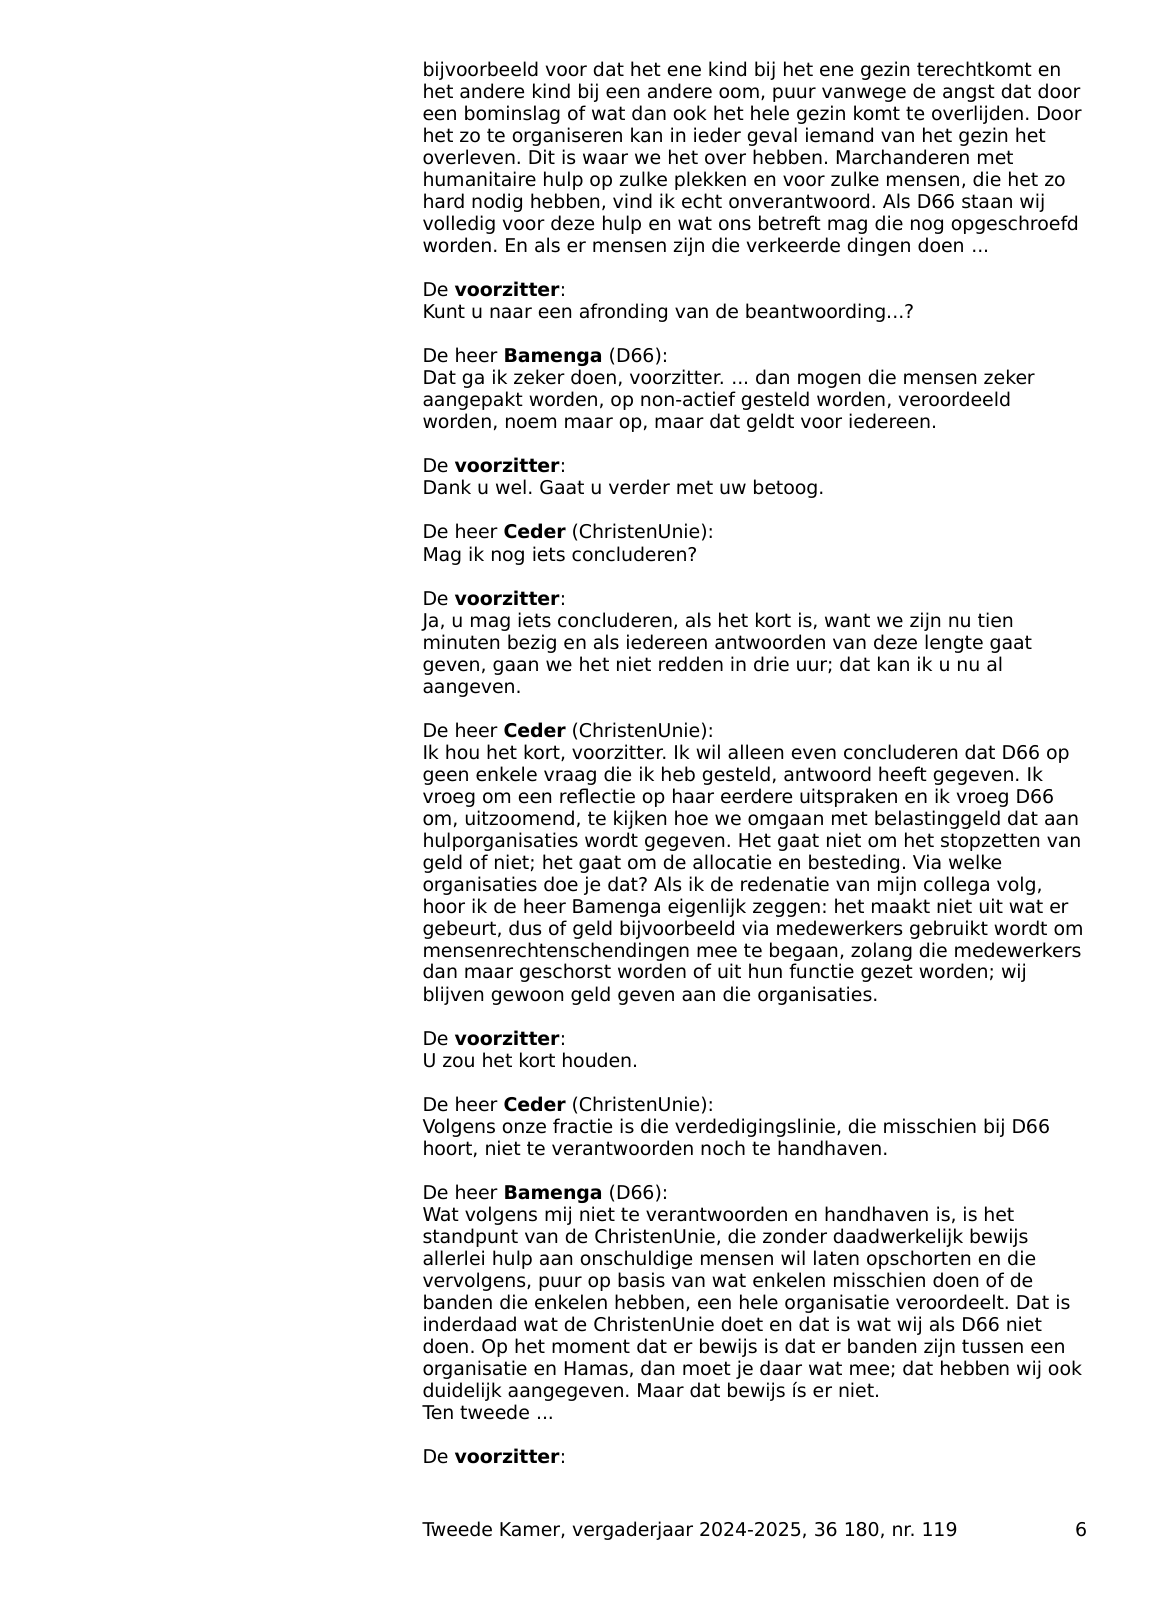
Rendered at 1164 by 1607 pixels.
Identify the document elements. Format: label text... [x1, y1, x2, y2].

text bijvoorbeeld voor dat het ene kind bij het ene gezin terechtkomt en het andere kind bij een andere oom, puur vanwege de angst dat door een bominslag of wat dan ook het hele gezin komt te overlijden. Door het zo te organiseren kan in ieder geval iemand van het gezin het overleven. Dit is waar we het over hebben. Marchanderen met humanitaire hulp op zulke plekken en voor zulke mensen, die het zo hard nodig hebben, vind ik echt onverantwoord. Als D66 staan wij volledig voor deze hulp en wat ons betreft mag die nog opgeschroefd worden. En als er mensen zijn die verkeerde dingen doen ... [422, 59, 1087, 257]
text Ik hou het kort, voorzitter. Ik wil alleen even concluderen dat D66 op geen enkele vraag die ik heb gesteld, antwoord heeft gegeven. Ik vroeg om een reflectie op haar eerdere uitspraken en ik vroeg D66 om, uitzoomend, te kijken hoe we omgaan met belastinggeld dat aan hulporganisaties wordt gegeven. Het gaat niet om het stopzetten van geld of niet; het gaat om de allocatie en besteding. Via welke organisaties doe je dat? Als ik de redenatie van mijn collega volg, hoor ik de heer Bamenga eigenlijk zeggen: het maakt niet uit wat er gebeurt, dus of geld bijvoorbeeld via medewerkers gebruikt wordt om mensenrechtenschendingen mee te begaan, zolang die medewerkers dan maar geschorst worden of uit hun functie gezet worden; wij blijven gewoon geld geven aan die organisaties. [422, 742, 1087, 1005]
text De heer Bamenga (D66): [422, 345, 1087, 367]
text De voorzitter: [422, 455, 1087, 477]
text De heer Ceder (ChristenUnie): [422, 1094, 1087, 1116]
text Dat ga ik zeker doen, voorzitter. ... dan mogen die mensen zeker aangepakt worden, op non-actief gesteld worden, veroordeeld worden, noem maar op, maar dat geldt voor iedereen. [422, 367, 1087, 433]
text De voorzitter: [422, 1446, 1087, 1468]
text Dank u wel. Gaat u verder met uw betoog. [422, 477, 1087, 499]
text De voorzitter: [422, 1028, 1087, 1049]
text Ten tweede ... [422, 1402, 1087, 1424]
text De heer Ceder (ChristenUnie): [422, 720, 1087, 742]
text Wat volgens mij niet te verantwoorden en handhaven is, is het standpunt van de ChristenUnie, die zonder daadwerkelijk bewijs allerlei hulp aan onschuldige mensen wil laten opschorten en die vervolgens, puur op basis van wat enkelen misschien doen of de banden die enkelen hebben, een hele organisatie veroordeelt. Dat is inderdaad wat de ChristenUnie doet en dat is wat wij als D66 niet doen. Op het moment dat er bewijs is dat er banden zijn tussen een organisatie en Hamas, dan moet je daar wat mee; dat hebben wij ook duidelijk aangegeven. Maar dat bewijs ís er niet. [422, 1204, 1087, 1402]
text U zou het kort houden. [422, 1049, 1087, 1072]
text De voorzitter: [422, 588, 1087, 609]
text Volgens onze fractie is die verdedigingslinie, die misschien bij D66 hoort, niet te verantwoorden noch te handhaven. [422, 1116, 1087, 1160]
text De voorzitter: [422, 279, 1087, 301]
text Mag ik nog iets concluderen? [422, 543, 1087, 565]
text De heer Ceder (ChristenUnie): [422, 521, 1087, 543]
text De heer Bamenga (D66): [422, 1182, 1087, 1204]
text Ja, u mag iets concluderen, als het kort is, want we zijn nu tien minuten bezig en als iedereen antwoorden van deze lengte gaat geven, gaan we het niet redden in drie uur; dat kan ik u nu al aangeven. [422, 609, 1087, 697]
text Kunt u naar een afronding van de beantwoording...? [422, 301, 1087, 323]
